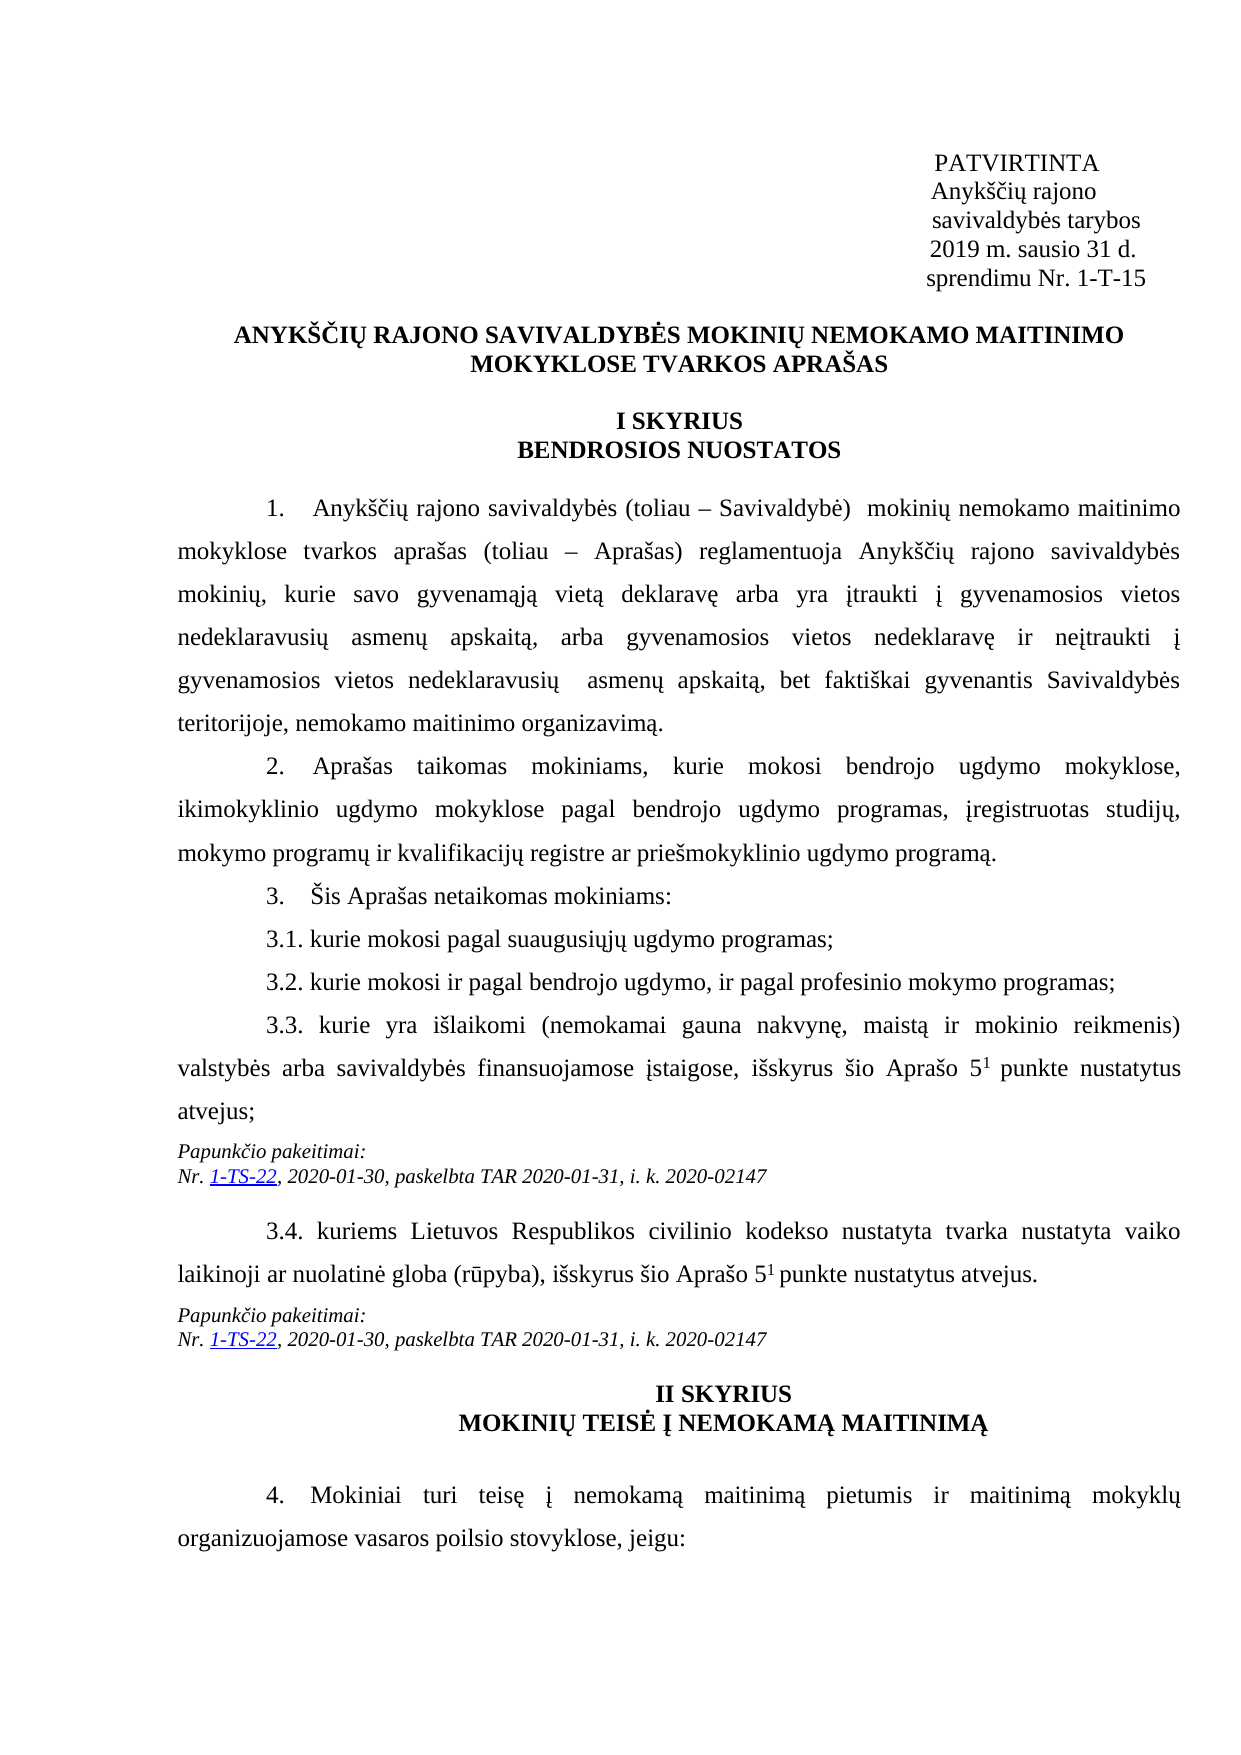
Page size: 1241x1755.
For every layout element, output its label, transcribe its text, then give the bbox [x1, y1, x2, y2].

text 3.4. kuriems Lietuvos Respublikos civilinio kodekso nustatyta tvarka nustatyta vaiko laikinoji ar nuolatinė globa (rūpyba), išskyrus šio Aprašo 51 punkte nustatytus atvejus. [177, 1216, 1181, 1288]
text PATVIRTINTA [852, 148, 1181, 176]
text sprendimu Nr. 1-T-15 [852, 263, 1181, 291]
text BENDROSIOS NUOSTATOS [177, 435, 1181, 464]
text ANYKŠČIŲ RAJONO SAVIVALDYBĖS MOKINIŲ NEMOKAMO MAITINIMO MOKYKLOSE TVARKOS APRAŠAS [177, 320, 1181, 378]
text 4. Mokiniai turi teisę į nemokamą maitinimą pietumis ir maitinimą mokyklų organizuojamose vasaros poilsio stovyklose, jeigu: [177, 1480, 1181, 1552]
text Nr. 1-TS-22, 2020-01-30, paskelbta TAR 2020-01-31, i. k. 2020-02147 [177, 1327, 1181, 1351]
text Papunkčio pakeitimai: [177, 1139, 1181, 1163]
text II SKYRIUS [177, 1379, 1181, 1408]
text 2019 m. sausio 31 d. [717, 234, 1181, 263]
text Papunkčio pakeitimai: [177, 1303, 1181, 1327]
text 3.2. kurie mokosi ir pagal bendrojo ugdymo, ir pagal profesinio mokymo programas; [266, 967, 1181, 996]
text 1. Anykščių rajono savivaldybės (toliau – Savivaldybė) mokinių nemokamo maitinimo mokyklose tvarkos aprašas (toliau – Aprašas) reglamentuoja Anykščių rajono savivaldybės mokinių, kurie savo gyvenamąją vietą deklaravę arba yra įtraukti į gyvenamosios vietos nedeklaravusių asmenų apskaitą, arba gyvenamosios vietos nedeklaravę ir neįtraukti į gyvenamosios vietos nedeklaravusių asmenų apskaitą, bet faktiškai gyvenantis Savivaldybės teritorijoje, nemokamo maitinimo organizavimą. [177, 493, 1181, 737]
text Nr. 1-TS-22, 2020-01-30, paskelbta TAR 2020-01-31, i. k. 2020-02147 [177, 1163, 1181, 1188]
text MOKINIŲ TEISĖ Į NEMOKAMĄ MAITINIMĄ [177, 1408, 1181, 1437]
text 3. Šis Aprašas netaikomas mokiniams: [266, 881, 1181, 909]
text 3.1. kurie mokosi pagal suaugusiųjų ugdymo programas; [266, 924, 1181, 953]
text Anykščių rajono [717, 176, 1181, 205]
text savivaldybės tarybos [852, 205, 1181, 234]
text I SKYRIUS [177, 406, 1181, 435]
text 3.3. kurie yra išlaikomi (nemokamai gauna nakvynę, maistą ir mokinio reikmenis) valstybės arba savivaldybės finansuojamose įstaigose, išskyrus šio Aprašo 51 punkte nustatytus atvejus; [177, 1010, 1181, 1125]
text 2. Aprašas taikomas mokiniams, kurie mokosi bendrojo ugdymo mokyklose, ikimokyklinio ugdymo mokyklose pagal bendrojo ugdymo programas, įregistruotas studijų, mokymo programų ir kvalifikacijų registre ar priešmokyklinio ugdymo programą. [177, 751, 1181, 866]
